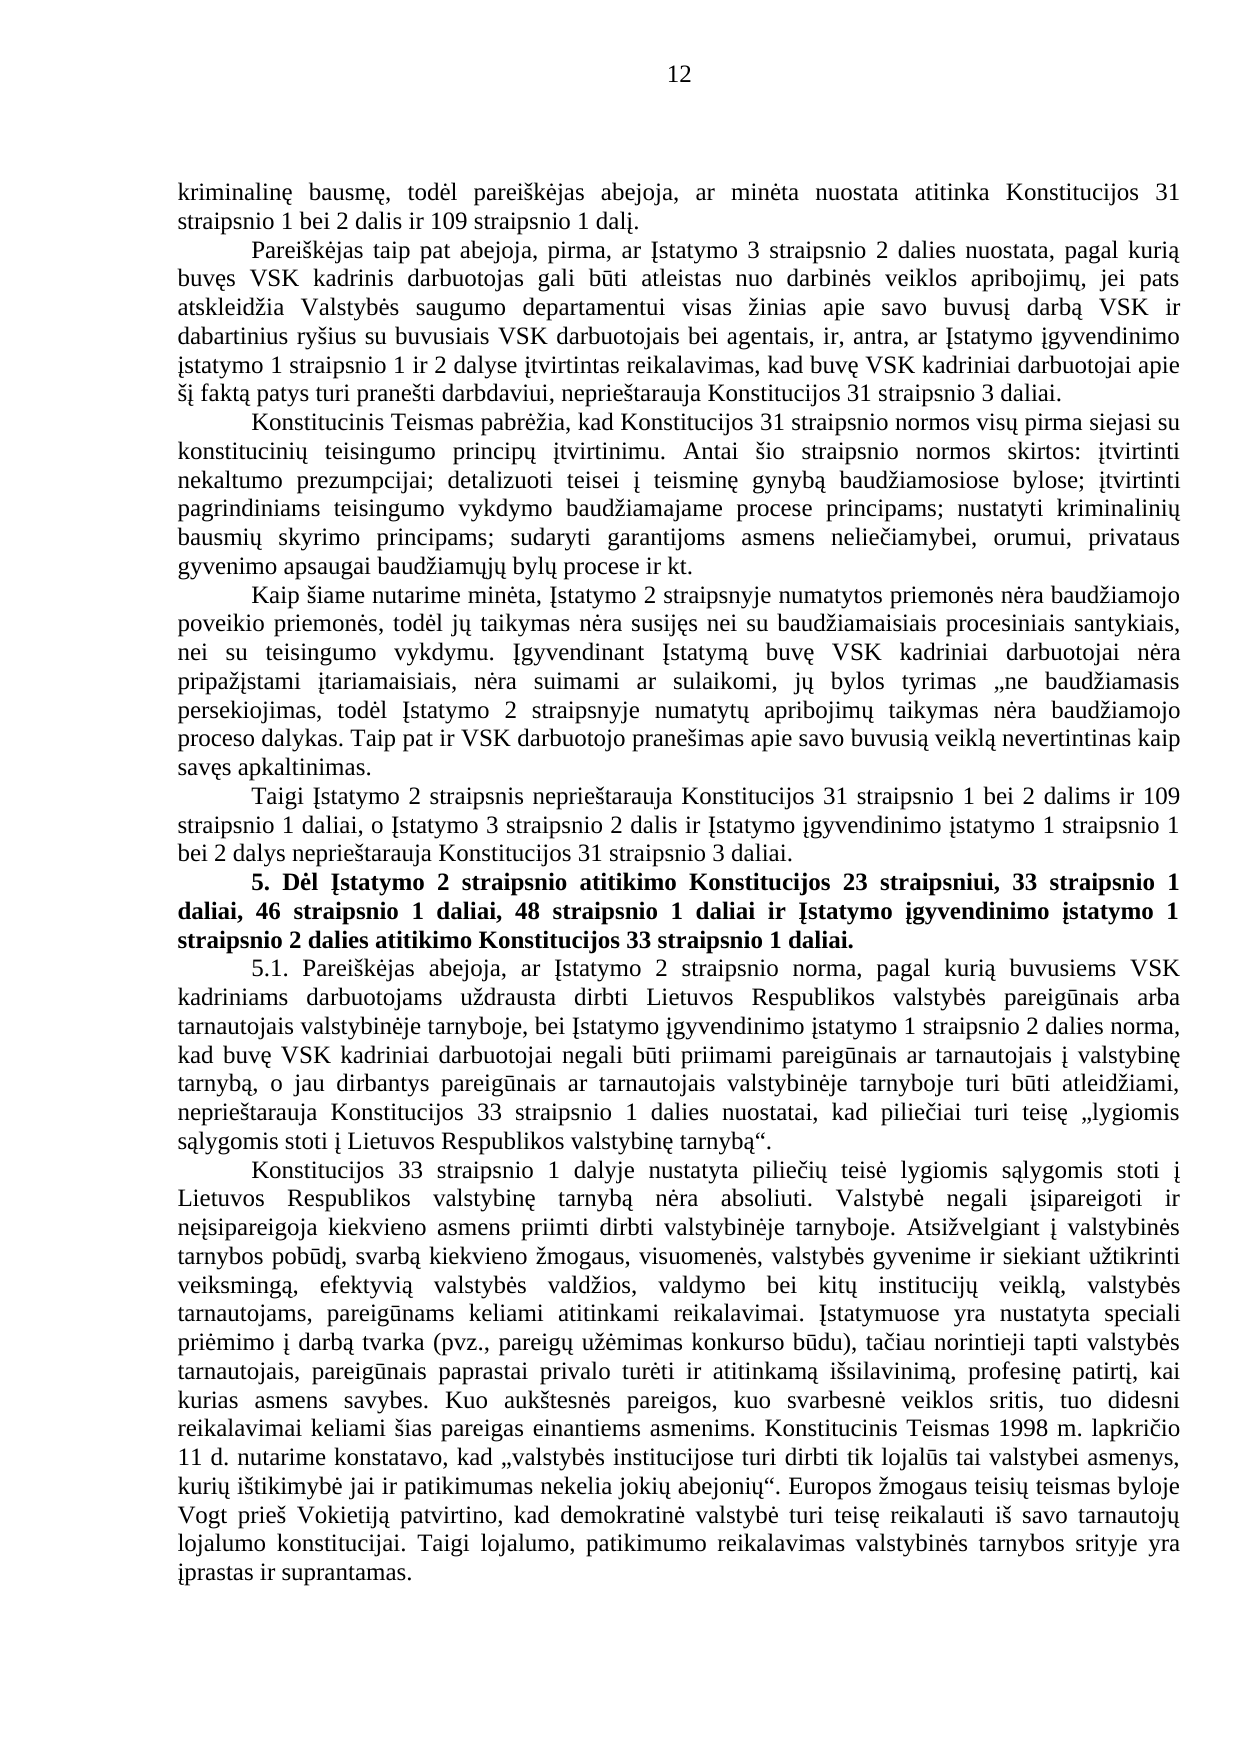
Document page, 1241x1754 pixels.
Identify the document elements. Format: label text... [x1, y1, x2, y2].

text Taigi Įstatymo 2 straipsnis neprieštarauja Konstitucijos 31 straipsnio 1 bei 2 dalims ir 109 straipsnio 1 daliai, o Įstatymo 3 straipsnio 2 dalis ir Įstatymo įgyvendinimo įstatymo 1 straipsnio 1 bei 2 dalys neprieštarauja Konstitucijos 31 straipsnio 3 daliai. [177, 781, 1181, 867]
text 5.1. Pareiškėjas abejoja, ar Įstatymo 2 straipsnio norma, pagal kurią buvusiems VSK kadriniams darbuotojams uždrausta dirbti Lietuvos Respublikos valstybės pareigūnais arba tarnautojais valstybinėje tarnyboje, bei Įstatymo įgyvendinimo įstatymo 1 straipsnio 2 dalies norma, kad buvę VSK kadriniai darbuotojai negali būti priimami pareigūnais ar tarnautojais į valstybinę tarnybą, o jau dirbantys pareigūnais ar tarnautojais valstybinėje tarnyboje turi būti atleidžiami, neprieštarauja Konstitucijos 33 straipsnio 1 dalies nuostatai, kad piliečiai turi teisę „lygiomis sąlygomis stoti į Lietuvos Respublikos valstybinę tarnybą“. [177, 953, 1181, 1155]
text Kaip šiame nutarime minėta, Įstatymo 2 straipsnyje numatytos priemonės nėra baudžiamojo poveikio priemonės, todėl jų taikymas nėra susijęs nei su baudžiamaisiais procesiniais santykiais, nei su teisingumo vykdymu. Įgyvendinant Įstatymą buvę VSK kadriniai darbuotojai nėra pripažįstami įtariamaisiais, nėra suimami ar sulaikomi, jų bylos tyrimas „ne baudžiamasis persekiojimas, todėl Įstatymo 2 straipsnyje numatytų apribojimų taikymas nėra baudžiamojo proceso dalykas. Taip pat ir VSK darbuotojo pranešimas apie savo buvusią veiklą nevertintinas kaip savęs apkaltinimas. [177, 580, 1181, 781]
text Konstitucinis Teismas pabrėžia, kad Konstitucijos 31 straipsnio normos visų pirma siejasi su konstitucinių teisingumo principų įtvirtinimu. Antai šio straipsnio normos skirtos: įtvirtinti nekaltumo prezumpcijai; detalizuoti teisei į teisminę gynybą baudžiamosiose bylose; įtvirtinti pagrindiniams teisingumo vykdymo baudžiamajame procese principams; nustatyti kriminalinių bausmių skyrimo principams; sudaryti garantijoms asmens neliečiamybei, orumui, privataus gyvenimo apsaugai baudžiamųjų bylų procese ir kt. [177, 407, 1181, 580]
text Pareiškėjas taip pat abejoja, pirma, ar Įstatymo 3 straipsnio 2 dalies nuostata, pagal kurią buvęs VSK kadrinis darbuotojas gali būti atleistas nuo darbinės veiklos apribojimų, jei pats atskleidžia Valstybės saugumo departamentui visas žinias apie savo buvusį darbą VSK ir dabartinius ryšius su buvusiais VSK darbuotojais bei agentais, ir, antra, ar Įstatymo įgyvendinimo įstatymo 1 straipsnio 1 ir 2 dalyse įtvirtintas reikalavimas, kad buvę VSK kadriniai darbuotojai apie šį faktą patys turi pranešti darbdaviui, neprieštarauja Konstitucijos 31 straipsnio 3 daliai. [177, 235, 1181, 407]
text Konstitucijos 33 straipsnio 1 dalyje nustatyta piliečių teisė lygiomis sąlygomis stoti į Lietuvos Respublikos valstybinę tarnybą nėra absoliuti. Valstybė negali įsipareigoti ir neįsipareigoja kiekvieno asmens priimti dirbti valstybinėje tarnyboje. Atsižvelgiant į valstybinės tarnybos pobūdį, svarbą kiekvieno žmogaus, visuomenės, valstybės gyvenime ir siekiant užtikrinti veiksmingą, efektyvią valstybės valdžios, valdymo bei kitų institucijų veiklą, valstybės tarnautojams, pareigūnams keliami atitinkami reikalavimai. Įstatymuose yra nustatyta speciali priėmimo į darbą tvarka (pvz., pareigų užėmimas konkurso būdu), tačiau norintieji tapti valstybės tarnautojais, pareigūnais paprastai privalo turėti ir atitinkamą išsilavinimą, profesinę patirtį, kai kurias asmens savybes. Kuo aukštesnės pareigos, kuo svarbesnė veiklos sritis, tuo didesni reikalavimai keliami šias pareigas einantiems asmenims. Konstitucinis Teismas 1998 m. lapkričio 11 d. nutarime konstatavo, kad „valstybės institucijose turi dirbti tik lojalūs tai valstybei asmenys, kurių ištikimybė jai ir patikimumas nekelia jokių abejonių“. Europos žmogaus teisių teismas byloje Vogt prieš Vokietiją patvirtino, kad demokratinė valstybė turi teisę reikalauti iš savo tarnautojų lojalumo konstitucijai. Taigi lojalumo, patikimumo reikalavimas valstybinės tarnybos srityje yra įprastas ir suprantamas. [177, 1155, 1181, 1586]
text 5. Dėl Įstatymo 2 straipsnio atitikimo Konstitucijos 23 straipsniui, 33 straipsnio 1 daliai, 46 straipsnio 1 daliai, 48 straipsnio 1 daliai ir Įstatymo įgyvendinimo įstatymo 1 straipsnio 2 dalies atitikimo Konstitucijos 33 straipsnio 1 daliai. [177, 867, 1181, 953]
text kriminalinę bausmę, todėl pareiškėjas abejoja, ar minėta nuostata atitinka Konstitucijos 31 straipsnio 1 bei 2 dalis ir 109 straipsnio 1 dalį. [177, 177, 1181, 235]
